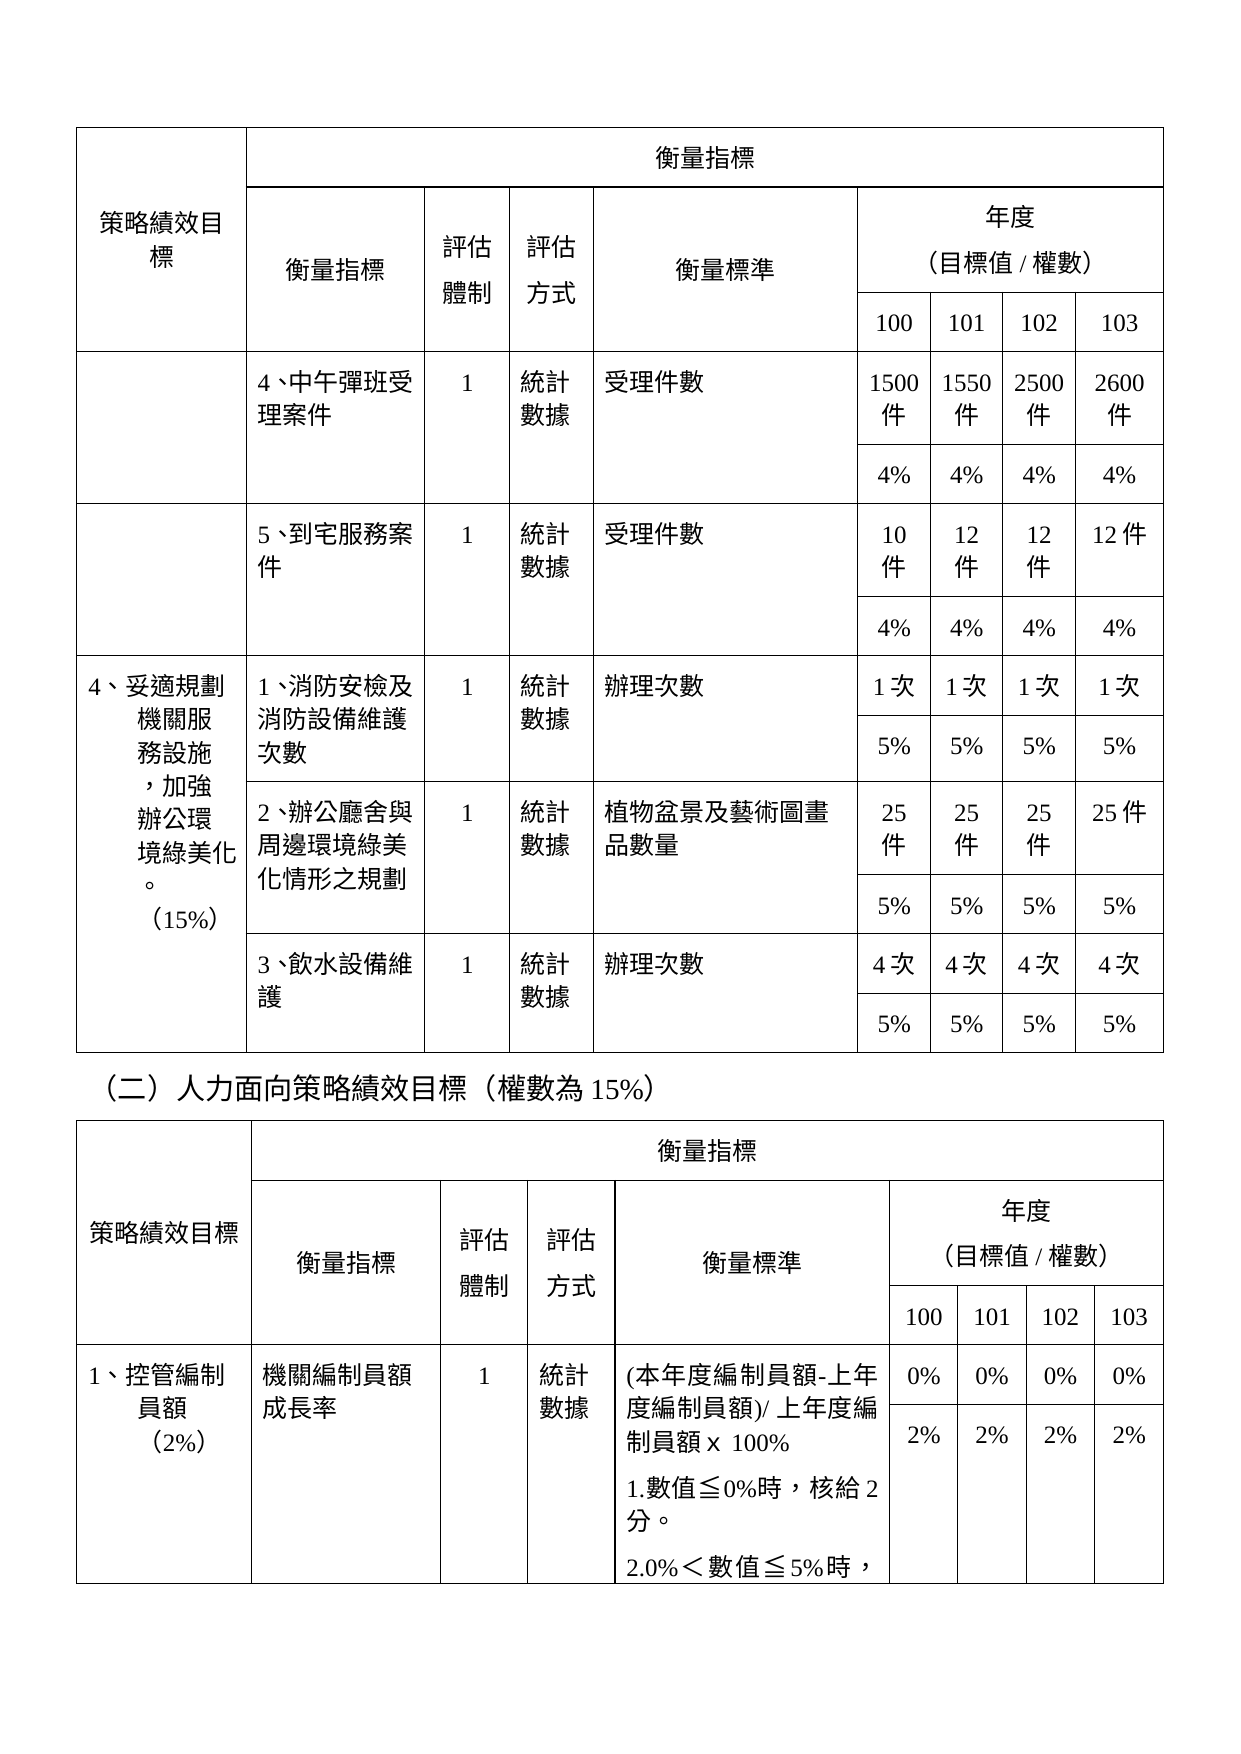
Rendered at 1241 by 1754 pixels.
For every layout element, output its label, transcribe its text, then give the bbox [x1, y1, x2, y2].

table_cell 統計數據 [510, 934, 593, 1052]
table_cell 評估 方式 [528, 1181, 614, 1344]
table_cell 2500件 [1003, 352, 1075, 444]
table_cell 年度 （目標值 / 權數） [858, 188, 1163, 292]
table_cell 2、辦公廳舍與周邊環境綠美化情形之規劃 [247, 782, 424, 933]
table_cell 2% [1095, 1405, 1163, 1583]
table_cell 101 [931, 293, 1002, 351]
table_cell 評估 體制 [425, 188, 509, 351]
table_header 衡量指標 [252, 1121, 1163, 1180]
text （二）人力面向策略績效目標（權數為15%） [88, 1066, 1152, 1108]
table_cell 103 [1076, 293, 1163, 351]
table_cell 5% [1003, 716, 1075, 781]
table_cell 4% [858, 445, 930, 503]
table_cell 4次 [1076, 934, 1163, 993]
table_cell 1次 [1003, 656, 1075, 714]
table_cell 統計數據 [510, 782, 593, 933]
table_cell 103 [1095, 1286, 1163, 1344]
table_cell 4% [931, 597, 1002, 655]
table_cell 評估 體制 [441, 1181, 527, 1344]
table_cell (本年度編制員額-上年度編制員額)/ 上年度編制員額ｘ100% 1.數值≦0%時，核給2分。 2.0%＜數值≦5%時， [616, 1345, 889, 1583]
table_cell 12件 [1003, 504, 1075, 596]
table_cell 統計數據 [528, 1345, 614, 1583]
table_cell 0% [958, 1345, 1026, 1404]
table_cell 2% [890, 1405, 957, 1583]
table_cell 統計數據 [510, 352, 593, 503]
table_cell 衡量指標 [247, 188, 424, 351]
table_cell 0% [1095, 1345, 1163, 1404]
table_cell [77, 352, 246, 503]
table_cell [77, 504, 246, 655]
table_cell 受理件數 [594, 352, 857, 503]
table_cell 5% [931, 875, 1002, 933]
table_cell 12件 [931, 504, 1002, 596]
table_cell 辦理次數 [594, 934, 857, 1052]
table_cell 機關編制員額成長率 [252, 1345, 440, 1583]
table_cell 100 [890, 1286, 957, 1344]
table_cell 5% [1003, 994, 1075, 1052]
table_cell 1 [425, 352, 509, 503]
table_cell 2% [958, 1405, 1026, 1583]
table_cell 0% [890, 1345, 957, 1404]
table_cell 100 [858, 293, 930, 351]
table_cell 4% [931, 445, 1002, 503]
table_cell 5% [931, 994, 1002, 1052]
table_cell 4% [858, 597, 930, 655]
table_cell 1 [425, 504, 509, 655]
table_cell 評估 方式 [510, 188, 593, 351]
table_cell 5% [858, 994, 930, 1052]
table_cell 3、飲水設備維護 [247, 934, 424, 1052]
table_cell 統計數據 [510, 656, 593, 781]
table_cell 5% [1076, 875, 1163, 933]
table_cell 2% [1027, 1405, 1094, 1583]
table_cell 5% [858, 875, 930, 933]
table_cell 妥適規劃機關服務設施，加強辦公環境綠美化。（15%） [77, 656, 246, 1052]
table_cell 5、到宅服務案件 [247, 504, 424, 655]
table_cell 1次 [1076, 656, 1163, 714]
table_cell 衡量標準 [594, 188, 857, 351]
table_cell 1500件 [858, 352, 930, 444]
table_cell 1、消防安檢及消防設備維護次數 [247, 656, 424, 781]
table_cell 2600件 [1076, 352, 1163, 444]
table_cell 1次 [931, 656, 1002, 714]
table_header 衡量指標 [247, 128, 1163, 186]
table_cell 1 [441, 1345, 527, 1583]
table_cell 25件 [1003, 782, 1075, 874]
table_cell 4次 [858, 934, 930, 993]
table_cell 5% [1076, 994, 1163, 1052]
table_cell 1 [425, 656, 509, 781]
table_cell 4% [1076, 597, 1163, 655]
table_cell 5% [1003, 875, 1075, 933]
table_cell 4% [1003, 597, 1075, 655]
table_cell 4% [1003, 445, 1075, 503]
table_cell 1550件 [931, 352, 1002, 444]
table_header 策略績效目標 [77, 128, 246, 351]
table_cell 5% [858, 716, 930, 781]
table_cell 植物盆景及藝術圖畫品數量 [594, 782, 857, 933]
table_cell 12件 [1076, 504, 1163, 596]
table_cell 101 [958, 1286, 1026, 1344]
table_header 策略績效目標 [77, 1121, 251, 1344]
table_cell 衡量標準 [616, 1181, 889, 1344]
table_cell 5% [1076, 716, 1163, 781]
table_cell 受理件數 [594, 504, 857, 655]
table_cell 1 [425, 934, 509, 1052]
table_cell 4% [1076, 445, 1163, 503]
table_cell 25件 [1076, 782, 1163, 874]
table_cell 102 [1027, 1286, 1094, 1344]
table_cell 4次 [931, 934, 1002, 993]
table_cell 統計數據 [510, 504, 593, 655]
table_cell 1次 [858, 656, 930, 714]
table_cell 10件 [858, 504, 930, 596]
table_cell 年度 （目標值 / 權數） [890, 1181, 1163, 1285]
table_cell 25件 [931, 782, 1002, 874]
table_cell 4次 [1003, 934, 1075, 993]
table_cell 102 [1003, 293, 1075, 351]
table_cell 4、中午彈班受理案件 [247, 352, 424, 503]
table_cell 1 [425, 782, 509, 933]
table_cell 衡量指標 [252, 1181, 440, 1344]
table_cell 辦理次數 [594, 656, 857, 781]
table_cell 5% [931, 716, 1002, 781]
table_cell 25件 [858, 782, 930, 874]
table_cell 0% [1027, 1345, 1094, 1404]
table_cell 控管編制員額（2%） [77, 1345, 251, 1583]
